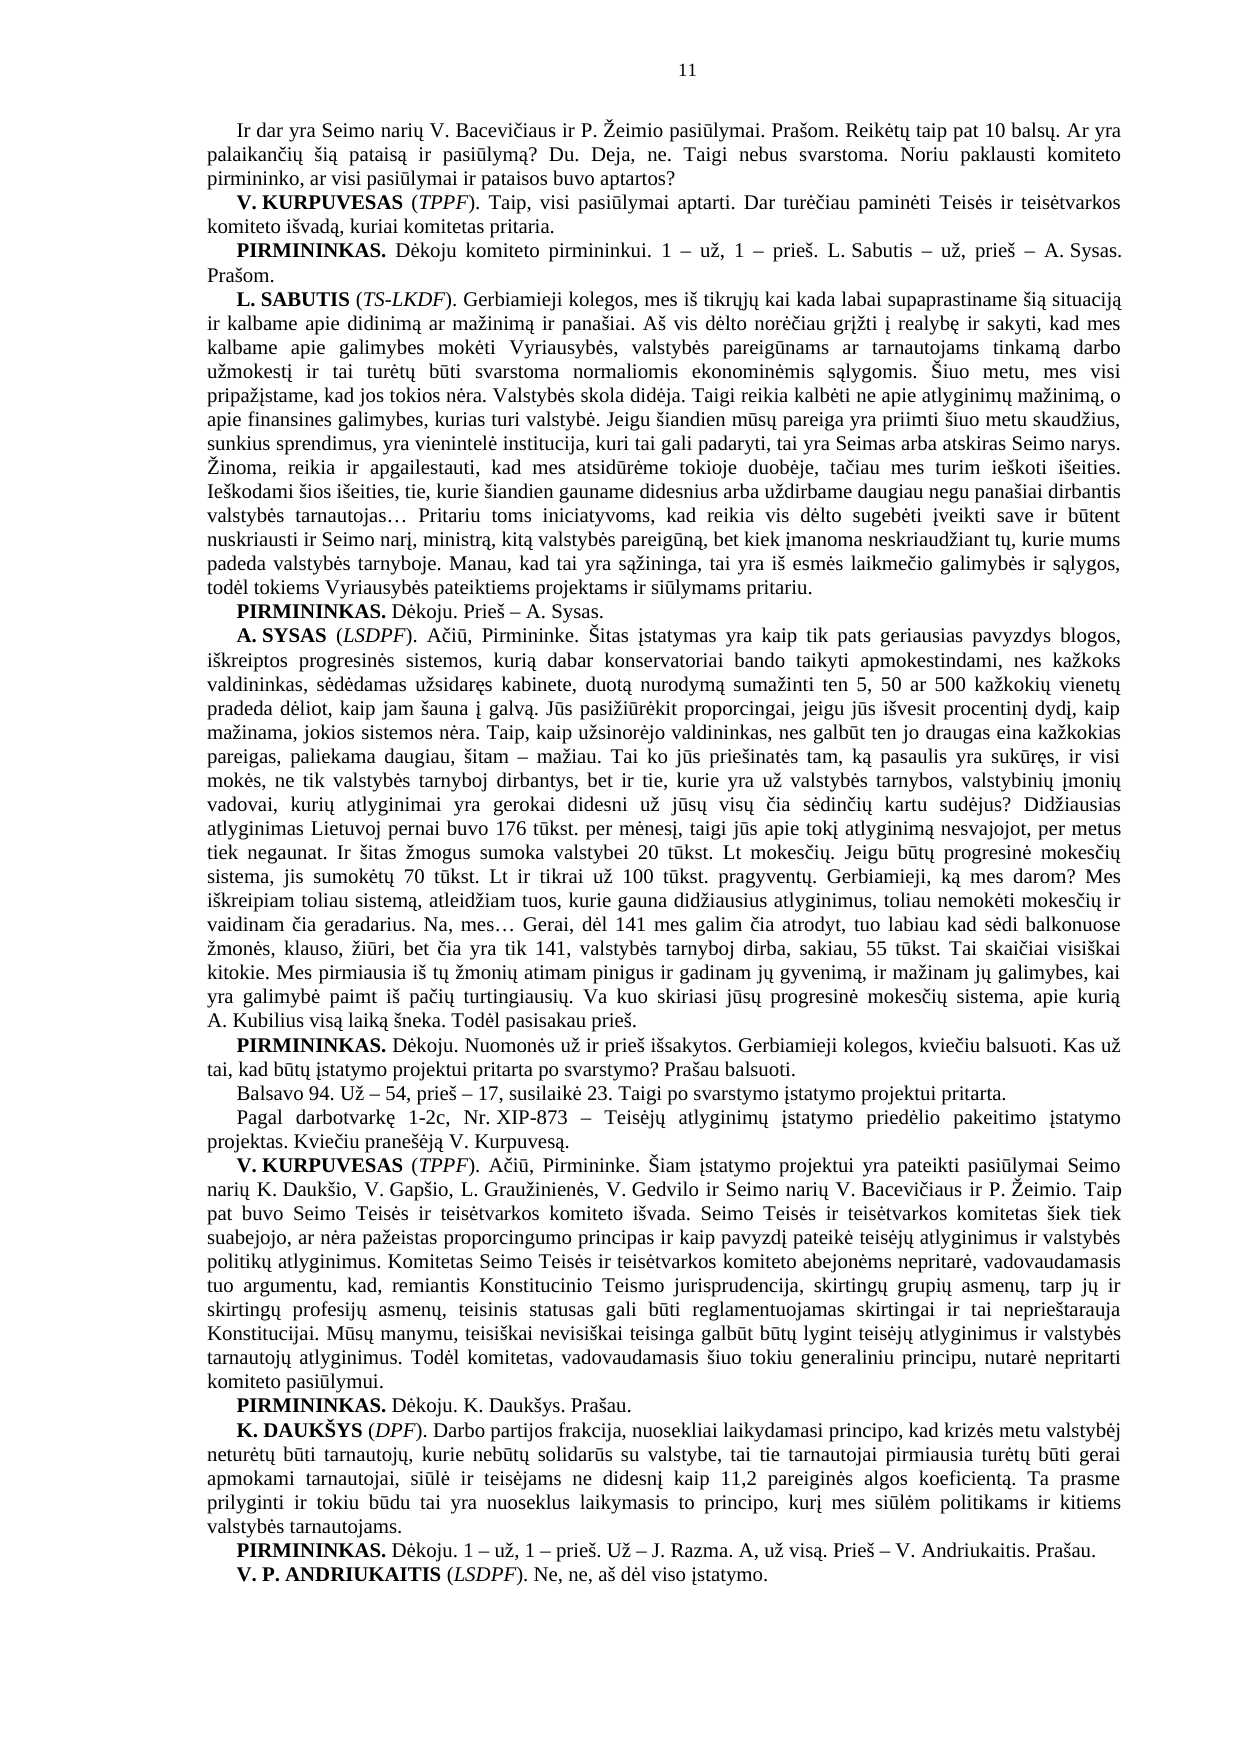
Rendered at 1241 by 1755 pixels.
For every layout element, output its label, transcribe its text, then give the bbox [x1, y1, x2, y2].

text PIRMININKAS. Dėkoju. Prieš – A. Sysas. [207, 599, 1122, 623]
text A. SYSAS (LSDPF). Ačiū, Pirmininke. Šitas įstatymas yra kaip tik pats geriausias pavyzdys blogos, iškreiptos progresinės sistemos, kurią dabar konservatoriai bando taikyti apmokestindami, nes kažkoks valdininkas, sėdėdamas užsidaręs kabinete, duotą nurodymą sumažinti ten 5, 50 ar 500 kažkokių vienetų pradeda dėliot, kaip jam šauna į galvą. Jūs pasižiūrėkit proporcingai, jeigu jūs išvesit procentinį dydį, kaip mažinama, jokios sistemos nėra. Taip, kaip užsinorėjo valdininkas, nes galbūt ten jo draugas eina kažkokias pareigas, paliekama daugiau, šitam – mažiau. Tai ko jūs priešinatės tam, ką pasaulis yra sukūręs, ir visi mokės, ne tik valstybės tarnyboj dirbantys, bet ir tie, kurie yra už valstybės tarnybos, valstybinių įmonių vadovai, kurių atlyginimai yra gerokai didesni už jūsų visų čia sėdinčių kartu sudėjus? Didžiausias atlyginimas Lietuvoj pernai buvo 176 tūkst. per mėnesį, taigi jūs apie tokį atlyginimą nesvajojot, per metus tiek negaunat. Ir šitas žmogus sumoka valstybei 20 tūkst. Lt mokesčių. Jeigu būtų progresinė mokesčių sistema, jis sumokėtų 70 tūkst. Lt ir tikrai už 100 tūkst. pragyventų. Gerbiamieji, ką mes darom? Mes iškreipiam toliau sistemą, atleidžiam tuos, kurie gauna didžiausius atlyginimus, toliau nemokėti mokesčių ir vaidinam čia geradarius. Na, mes… Gerai, dėl 141 mes galim čia atrodyt, tuo labiau kad sėdi balkonuose žmonės, klauso, žiūri, bet čia yra tik 141, valstybės tarnyboj dirba, sakiau, 55 tūkst. Tai skaičiai visiškai kitokie. Mes pirmiausia iš tų žmonių atimam pinigus ir gadinam jų gyvenimą, ir mažinam jų galimybes, kai yra galimybė paimt iš pačių turtingiausių. Va kuo skiriasi jūsų progresinė mokesčių sistema, apie kurią A. Kubilius visą laiką šneka. Todėl pasisakau prieš. [207, 623, 1122, 1032]
text K. DAUKŠYS (DPF). Darbo partijos frakcija, nuosekliai laikydamasi principo, kad krizės metu valstybėj neturėtų būti tarnautojų, kurie nebūtų solidarūs su valstybe, tai tie tarnautojai pirmiausia turėtų būti gerai apmokami tarnautojai, siūlė ir teisėjams ne didesnį kaip 11,2 pareiginės algos koeficientą. Ta prasme prilyginti ir tokiu būdu tai yra nuoseklus laikymasis to principo, kurį mes siūlėm politikams ir kitiems valstybės tarnautojams. [207, 1417, 1122, 1538]
text L. SABUTIS (TS-LKDF). Gerbiamieji kolegos, mes iš tikrųjų kai kada labai supaprastiname šią situaciją ir kalbame apie didinimą ar mažinimą ir panašiai. Aš vis dėlto norėčiau grįžti į realybę ir sakyti, kad mes kalbame apie galimybes mokėti Vyriausybės, valstybės pareigūnams ar tarnautojams tinkamą darbo užmokestį ir tai turėtų būti svarstoma normaliomis ekonominėmis sąlygomis. Šiuo metu, mes visi pripažįstame, kad jos tokios nėra. Valstybės skola didėja. Taigi reikia kalbėti ne apie atlyginimų mažinimą, o apie finansines galimybes, kurias turi valstybė. Jeigu šiandien mūsų pareiga yra priimti šiuo metu skaudžius, sunkius sprendimus, yra vienintelė institucija, kuri tai gali padaryti, tai yra Seimas arba atskiras Seimo narys. Žinoma, reikia ir apgailestauti, kad mes atsidūrėme tokioje duobėje, tačiau mes turim ieškoti išeities. Ieškodami šios išeities, tie, kurie šiandien gauname didesnius arba uždirbame daugiau negu panašiai dirbantis valstybės tarnautojas… Pritariu toms iniciatyvoms, kad reikia vis dėlto sugebėti įveikti save ir būtent nuskriausti ir Seimo narį, ministrą, kitą valstybės pareigūną, bet kiek įmanoma neskriaudžiant tų, kurie mums padeda valstybės tarnyboje. Manau, kad tai yra sąžininga, tai yra iš esmės laikmečio galimybės ir sąlygos, todėl tokiems Vyriausybės pateiktiems projektams ir siūlymams pritariu. [207, 287, 1122, 599]
text Ir dar yra Seimo narių V. Bacevičiaus ir P. Žeimio pasiūlymai. Prašom. Reikėtų taip pat 10 balsų. Ar yra palaikančių šią pataisą ir pasiūlymą? Du. Deja, ne. Taigi nebus svarstoma. Noriu paklausti komiteto pirmininko, ar visi pasiūlymai ir pataisos buvo aptartos? [207, 118, 1122, 190]
text V. KURPUVESAS (TPPF). Taip, visi pasiūlymai aptarti. Dar turėčiau paminėti Teisės ir teisėtvarkos komiteto išvadą, kuriai komitetas pritaria. [207, 190, 1122, 238]
text PIRMININKAS. Dėkoju. 1 – už, 1 – prieš. Už – J. Razma. A, už visą. Prieš – V. Andriukaitis. Prašau. [207, 1538, 1122, 1562]
text Pagal darbotvarkę 1-2c, Nr. XIP-873 – Teisėjų atlyginimų įstatymo priedėlio pakeitimo įstatymo projektas. Kviečiu pranešėją V. Kurpuvesą. [207, 1105, 1122, 1153]
text V. KURPUVESAS (TPPF). Ačiū, Pirmininke. Šiam įstatymo projektui yra pateikti pasiūlymai Seimo narių K. Daukšio, V. Gapšio, L. Graužinienės, V. Gedvilo ir Seimo narių V. Bacevičiaus ir P. Žeimio. Taip pat buvo Seimo Teisės ir teisėtvarkos komiteto išvada. Seimo Teisės ir teisėtvarkos komitetas šiek tiek suabejojo, ar nėra pažeistas proporcingumo principas ir kaip pavyzdį pateikė teisėjų atlyginimus ir valstybės politikų atlyginimus. Komitetas Seimo Teisės ir teisėtvarkos komiteto abejonėms nepritarė, vadovaudamasis tuo argumentu, kad, remiantis Konstitucinio Teismo jurisprudencija, skirtingų grupių asmenų, tarp jų ir skirtingų profesijų asmenų, teisinis statusas gali būti reglamentuojamas skirtingai ir tai neprieštarauja Konstitucijai. Mūsų manymu, teisiškai nevisiškai teisinga galbūt būtų lygint teisėjų atlyginimus ir valstybės tarnautojų atlyginimus. Todėl komitetas, vadovaudamasis šiuo tokiu generaliniu principu, nutarė nepritarti komiteto pasiūlymui. [207, 1153, 1122, 1393]
text PIRMININKAS. Dėkoju. K. Daukšys. Prašau. [207, 1393, 1122, 1417]
text PIRMININKAS. Dėkoju komiteto pirmininkui. 1 – už, 1 – prieš. L. Sabutis – už, prieš – A. Sysas. Prašom. [207, 238, 1122, 287]
text PIRMININKAS. Dėkoju. Nuomonės už ir prieš išsakytos. Gerbiamieji kolegos, kviečiu balsuoti. Kas už tai, kad būtų įstatymo projektui pritarta po svarstymo? Prašau balsuoti. [207, 1032, 1122, 1081]
text V. P. ANDRIUKAITIS (LSDPF). Ne, ne, aš dėl viso įstatymo. [207, 1562, 1122, 1586]
text Balsavo 94. Už – 54, prieš – 17, susilaikė 23. Taigi po svarstymo įstatymo projektui pritarta. [207, 1081, 1122, 1105]
